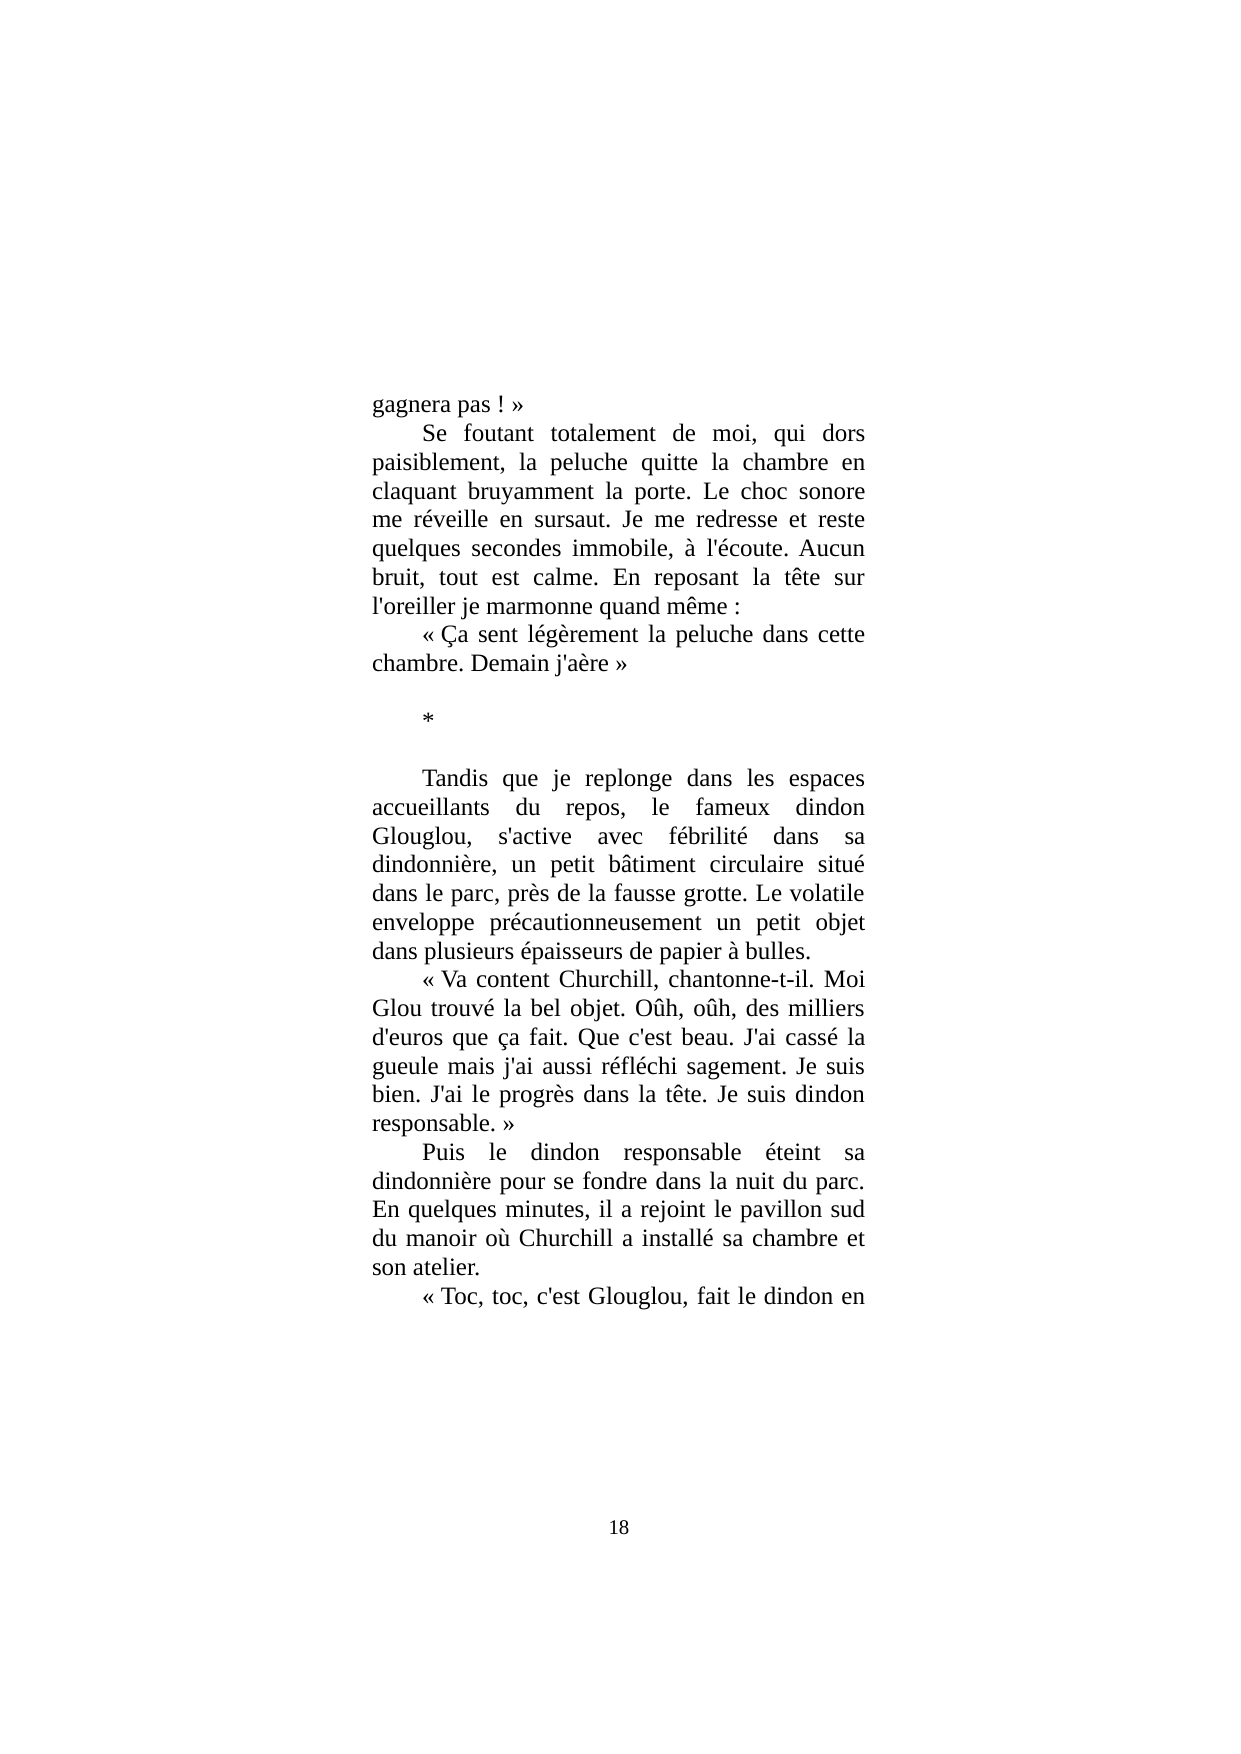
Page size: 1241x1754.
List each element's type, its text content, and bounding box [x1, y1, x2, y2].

text Puis le dindon responsable éteint sa dindonnière pour se fondre dans la nuit du parc. En quelques minutes, il a rejoint le pavillon sud du manoir où Churchill a installé sa chambre et son atelier. [372, 1137, 866, 1281]
text Se foutant totalement de moi, qui dors paisiblement, la peluche quitte la chambre en claquant bruyamment la porte. Le choc sonore me réveille en sursaut. Je me redresse et reste quelques secondes immobile, à l'écoute. Aucun bruit, tout est calme. En reposant la tête sur l'oreiller je marmonne quand même : [372, 418, 866, 619]
text « Ça sent légèrement la peluche dans cette chambre. Demain j'aère » [372, 619, 866, 677]
text gagnera pas ! » [372, 389, 866, 418]
text « Va content Churchill, chantonne-t-il. Moi Glou trouvé la bel objet. Oûh, oûh, des milliers d'euros que ça fait. Que c'est beau. J'ai cassé la gueule mais j'ai aussi réfléchi sagement. Je suis bien. J'ai le progrès dans la tête. Je suis dindon responsable. » [372, 964, 866, 1137]
text Tandis que je replonge dans les espaces accueillants du repos, le fameux dindon Glouglou, s'active avec fébrilité dans sa dindonnière, un petit bâtiment circulaire situé dans le parc, près de la fausse grotte. Le volatile enveloppe précautionneusement un petit objet dans plusieurs épaisseurs de papier à bulles. [372, 763, 866, 964]
text * [372, 706, 866, 734]
text « Toc, toc, c'est Glouglou, fait le dindon en [372, 1281, 866, 1309]
